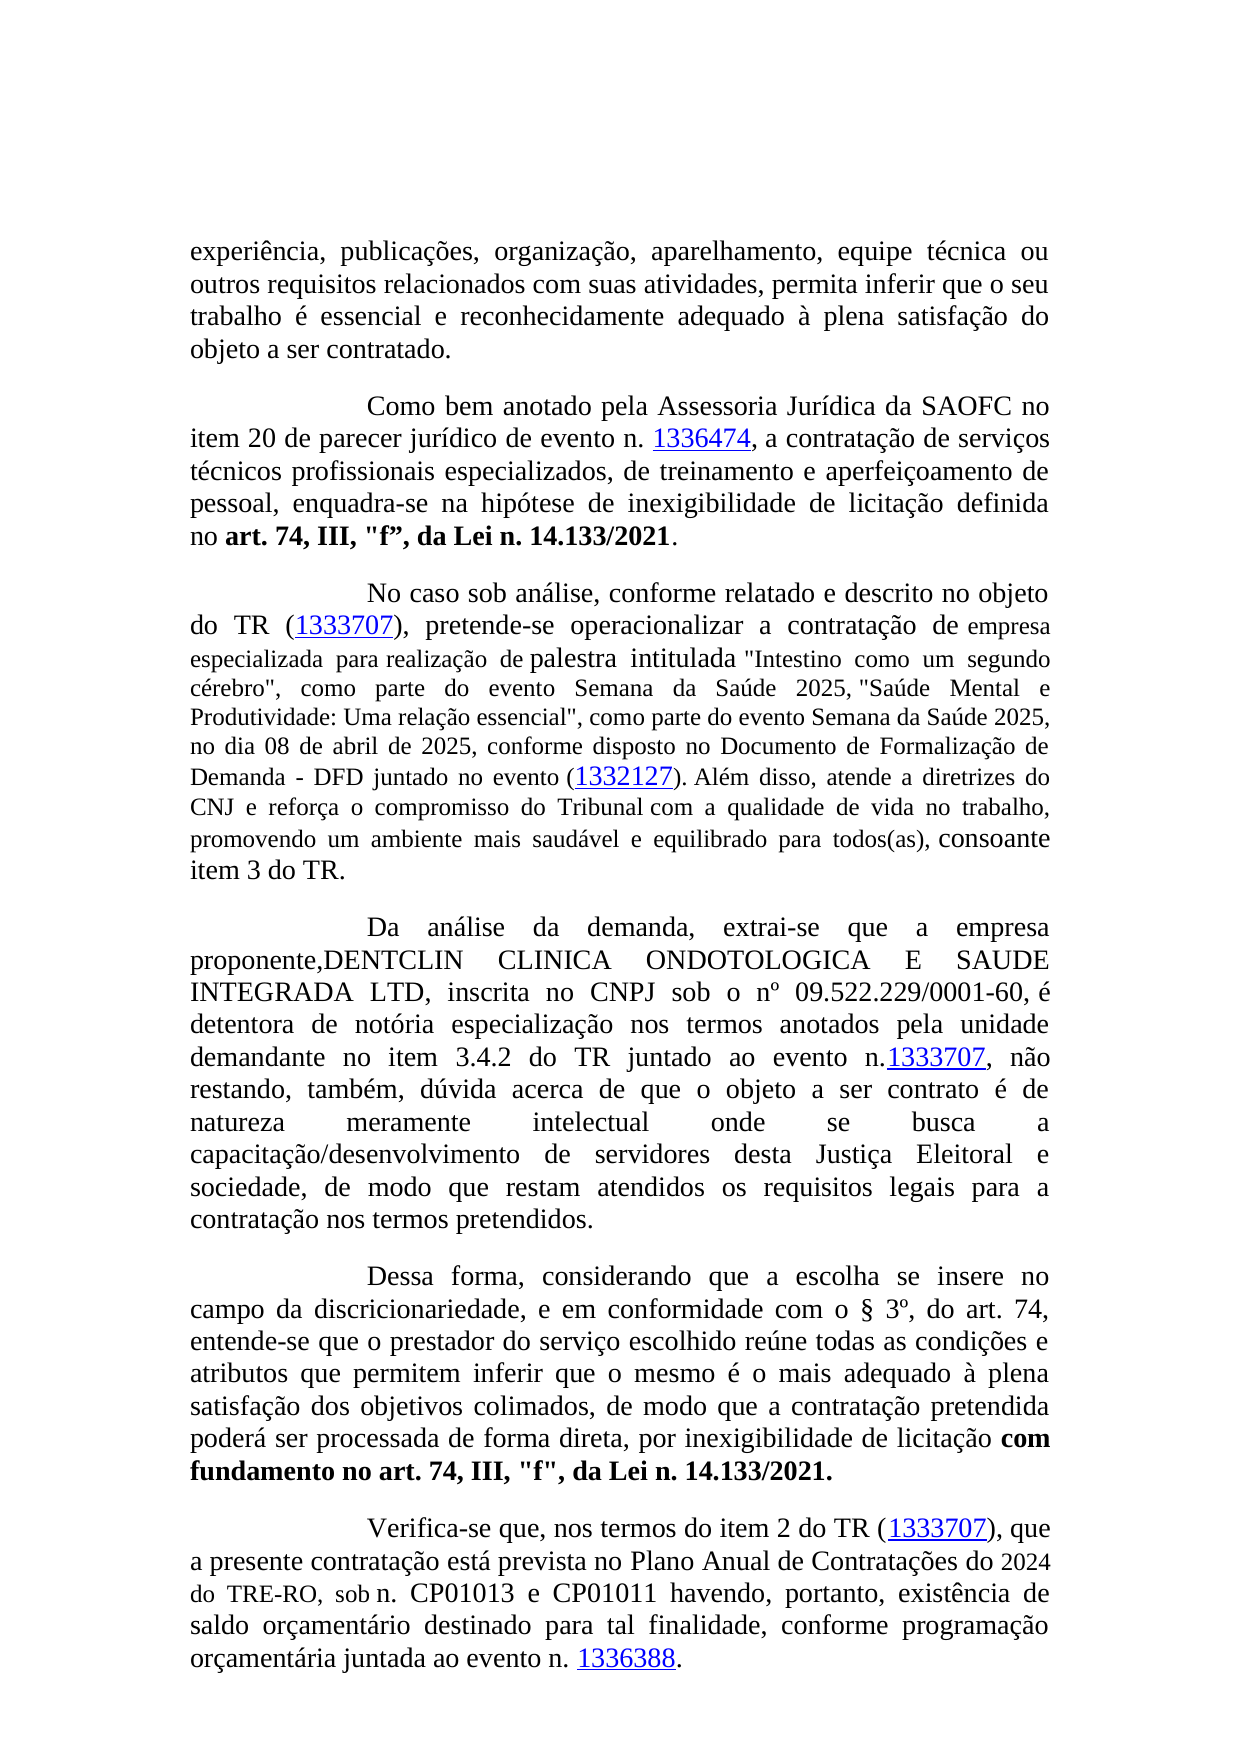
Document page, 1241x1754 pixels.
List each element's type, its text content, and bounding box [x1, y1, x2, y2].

text Como bem anotado pela Assessoria Jurídica da SAOFC no item 20 de parecer jurídico de evento n. 1336474, a contratação de serviços técnicos profissionais especializados, de treinamento e aperfeiçoamento de pessoal, enquadra-se na hipótese de inexigibilidade de licitação definida no art. 74, III, "f”, da Lei n. 14.133/2021. [190, 389, 1051, 551]
text experiência, publicações, organização, aparelhamento, equipe técnica ou outros requisitos relacionados com suas atividades, permita inferir que o seu trabalho é essencial e reconhecidamente adequado à plena satisfação do objeto a ser contratado. [190, 234, 1051, 364]
text Da análise da demanda, extrai-se que a empresa proponente,DENTCLIN CLINICA ONDOTOLOGICA E SAUDE INTEGRADA LTD, inscrita no CNPJ sob o nº 09.522.229/0001-60, é detentora de notória especialização nos termos anotados pela unidade demandante no item 3.4.2 do TR juntado ao evento n.1333707, não restando, também, dúvida acerca de que o objeto a ser contrato é de natureza meramente intelectual onde se busca a capacitação/desenvolvimento de servidores desta Justiça Eleitoral e sociedade, de modo que restam atendidos os requisitos legais para a contratação nos termos pretendidos. [190, 910, 1051, 1234]
text Dessa forma, considerando que a escolha se insere no campo da discricionariedade, e em conformidade com o § 3º, do art. 74, entende-se que o prestador do serviço escolhido reúne todas as condições e atributos que permitem inferir que o mesmo é o mais adequado à plena satisfação dos objetivos colimados, de modo que a contratação pretendida poderá ser processada de forma direta, por inexigibilidade de licitação com fundamento no art. 74, III, "f", da Lei n. 14.133/2021. [190, 1259, 1051, 1486]
text Verifica-se que, nos termos do item 2 do TR (1333707), que a presente contratação está prevista no Plano Anual de Contratações do 2024 do TRE-RO, sob n. CP01013 e CP01011 havendo, portanto, existência de saldo orçamentário destinado para tal finalidade, conforme programação orçamentária juntada ao evento n. 1336388. [190, 1511, 1051, 1673]
text No caso sob análise, conforme relatado e descrito no objeto do TR (1333707), pretende-se operacionalizar a contratação de empresa especializada para realização de palestra intitulada "Intestino como um segundo cérebro", como parte do evento Semana da Saúde 2025, "Saúde Mental e Produtividade: Uma relação essencial", como parte do evento Semana da Saúde 2025, no dia 08 de abril de 2025, conforme disposto no Documento de Formalização de Demanda - DFD juntado no evento (1332127). Além disso, atende a diretrizes do CNJ e reforça o compromisso do Tribunal com a qualidade de vida no trabalho, promovendo um ambiente mais saudável e equilibrado para todos(as), consoante item 3 do TR. [190, 576, 1051, 885]
